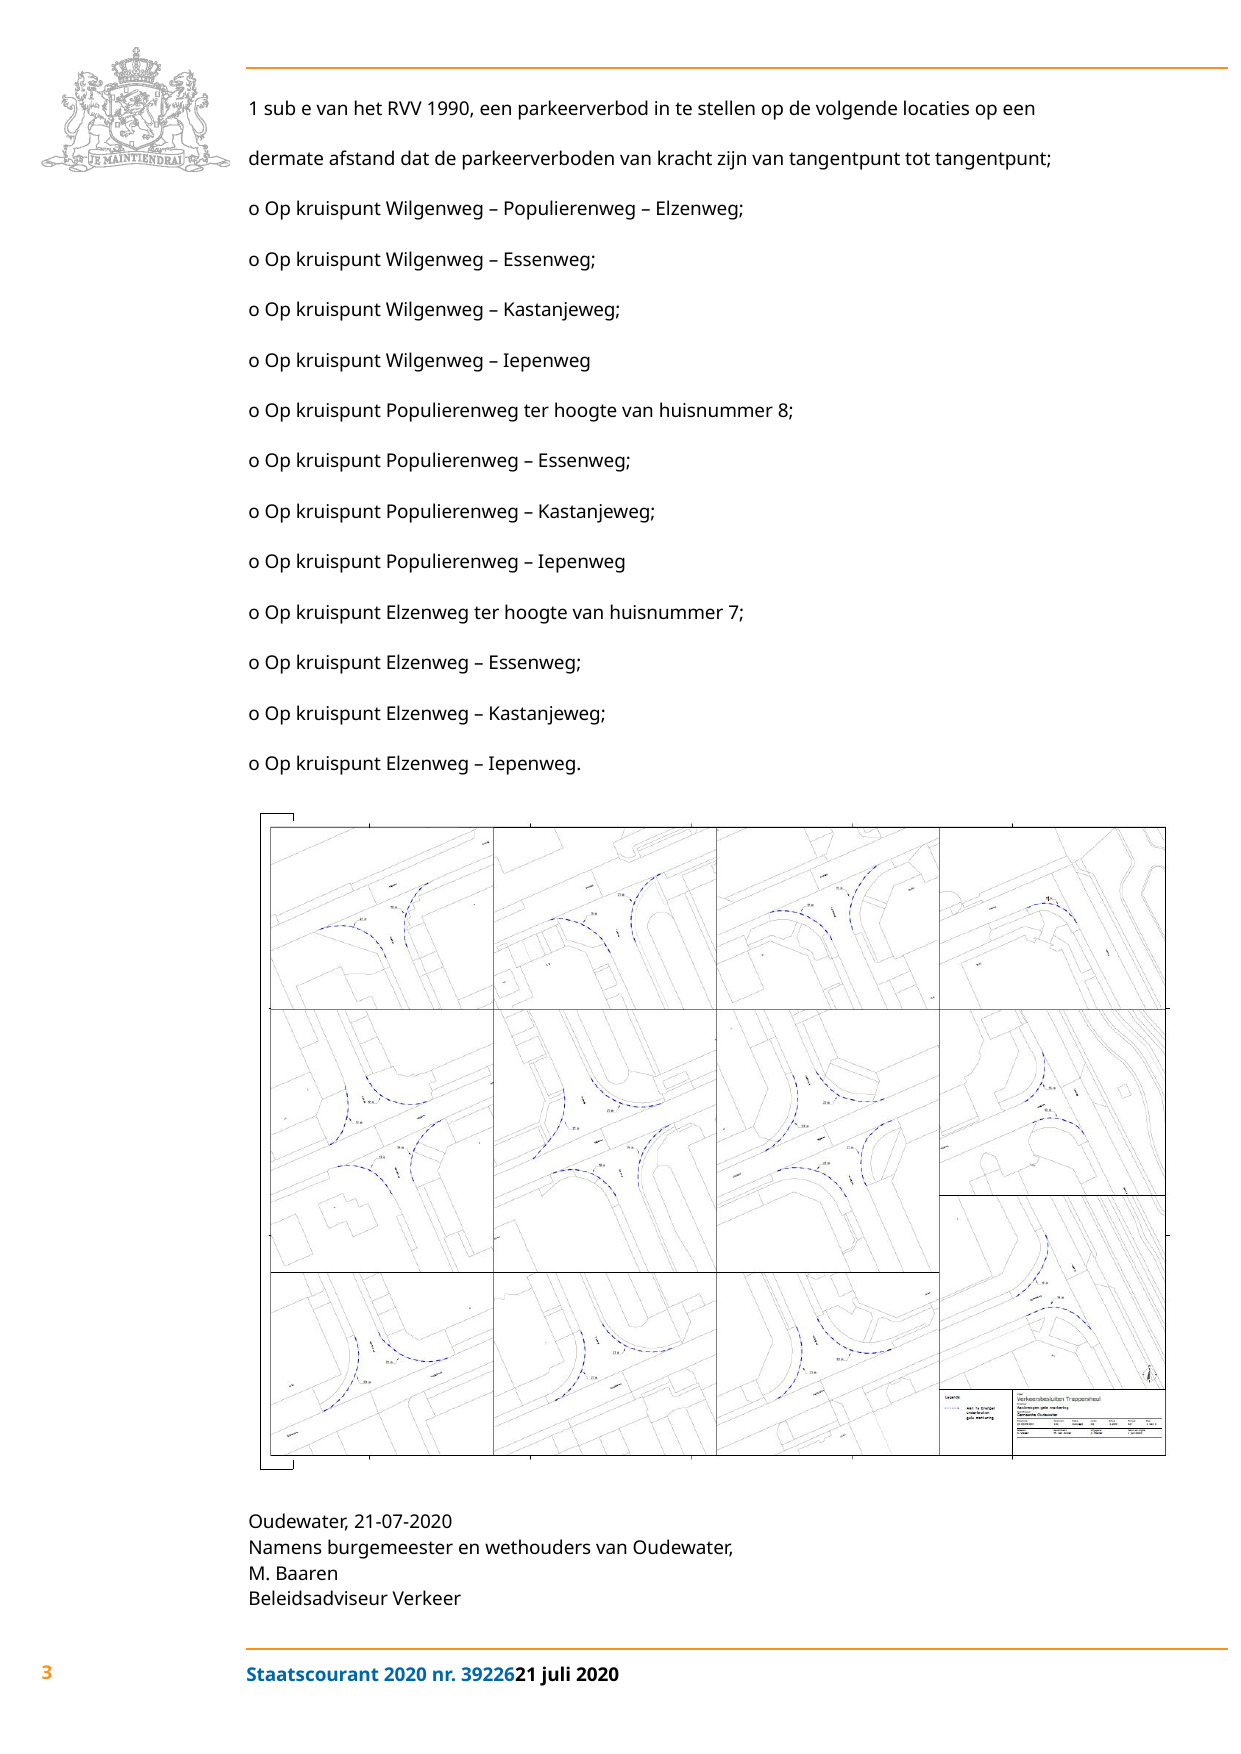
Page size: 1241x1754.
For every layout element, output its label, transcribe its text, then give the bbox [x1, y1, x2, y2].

text 1 sub e van het RVV 1990, een parkeerverbod in te stellen op de volgende locaties op een [248, 95, 1152, 121]
text o Op kruispunt Populierenweg ter hoogte van huisnummer 8; [248, 397, 1152, 423]
text Namens burgemeester en wethouders van Oudewater, [248, 1534, 1152, 1560]
text o Op kruispunt Populierenweg – Iepenweg [248, 548, 1152, 574]
text o Op kruispunt Elzenweg – Essenweg; [248, 649, 1152, 675]
text o Op kruispunt Elzenweg ter hoogte van huisnummer 7; [248, 599, 1152, 625]
text o Op kruispunt Populierenweg – Kastanjeweg; [248, 498, 1152, 524]
text o Op kruispunt Wilgenweg – Iepenweg [248, 347, 1152, 373]
text dermate afstand dat de parkeerverboden van kracht zijn van tangentpunt tot tangentpunt; [248, 145, 1152, 171]
text M. Baaren [248, 1560, 1152, 1585]
text o Op kruispunt Wilgenweg – Essenweg; [248, 246, 1152, 272]
picture [268, 821, 1173, 1460]
text o Op kruispunt Elzenweg – Kastanjeweg; [248, 700, 1152, 726]
text o Op kruispunt Populierenweg – Essenweg; [248, 448, 1152, 473]
picture [41, 47, 231, 172]
text o Op kruispunt Wilgenweg – Populierenweg – Elzenweg; [248, 196, 1152, 221]
text o Op kruispunt Wilgenweg – Kastanjeweg; [248, 296, 1152, 322]
text Beleidsadviseur Verkeer [248, 1585, 1152, 1611]
text Oudewater, 21-07-2020 [248, 1508, 1152, 1534]
text o Op kruispunt Elzenweg – Iepenweg. [248, 750, 1152, 776]
